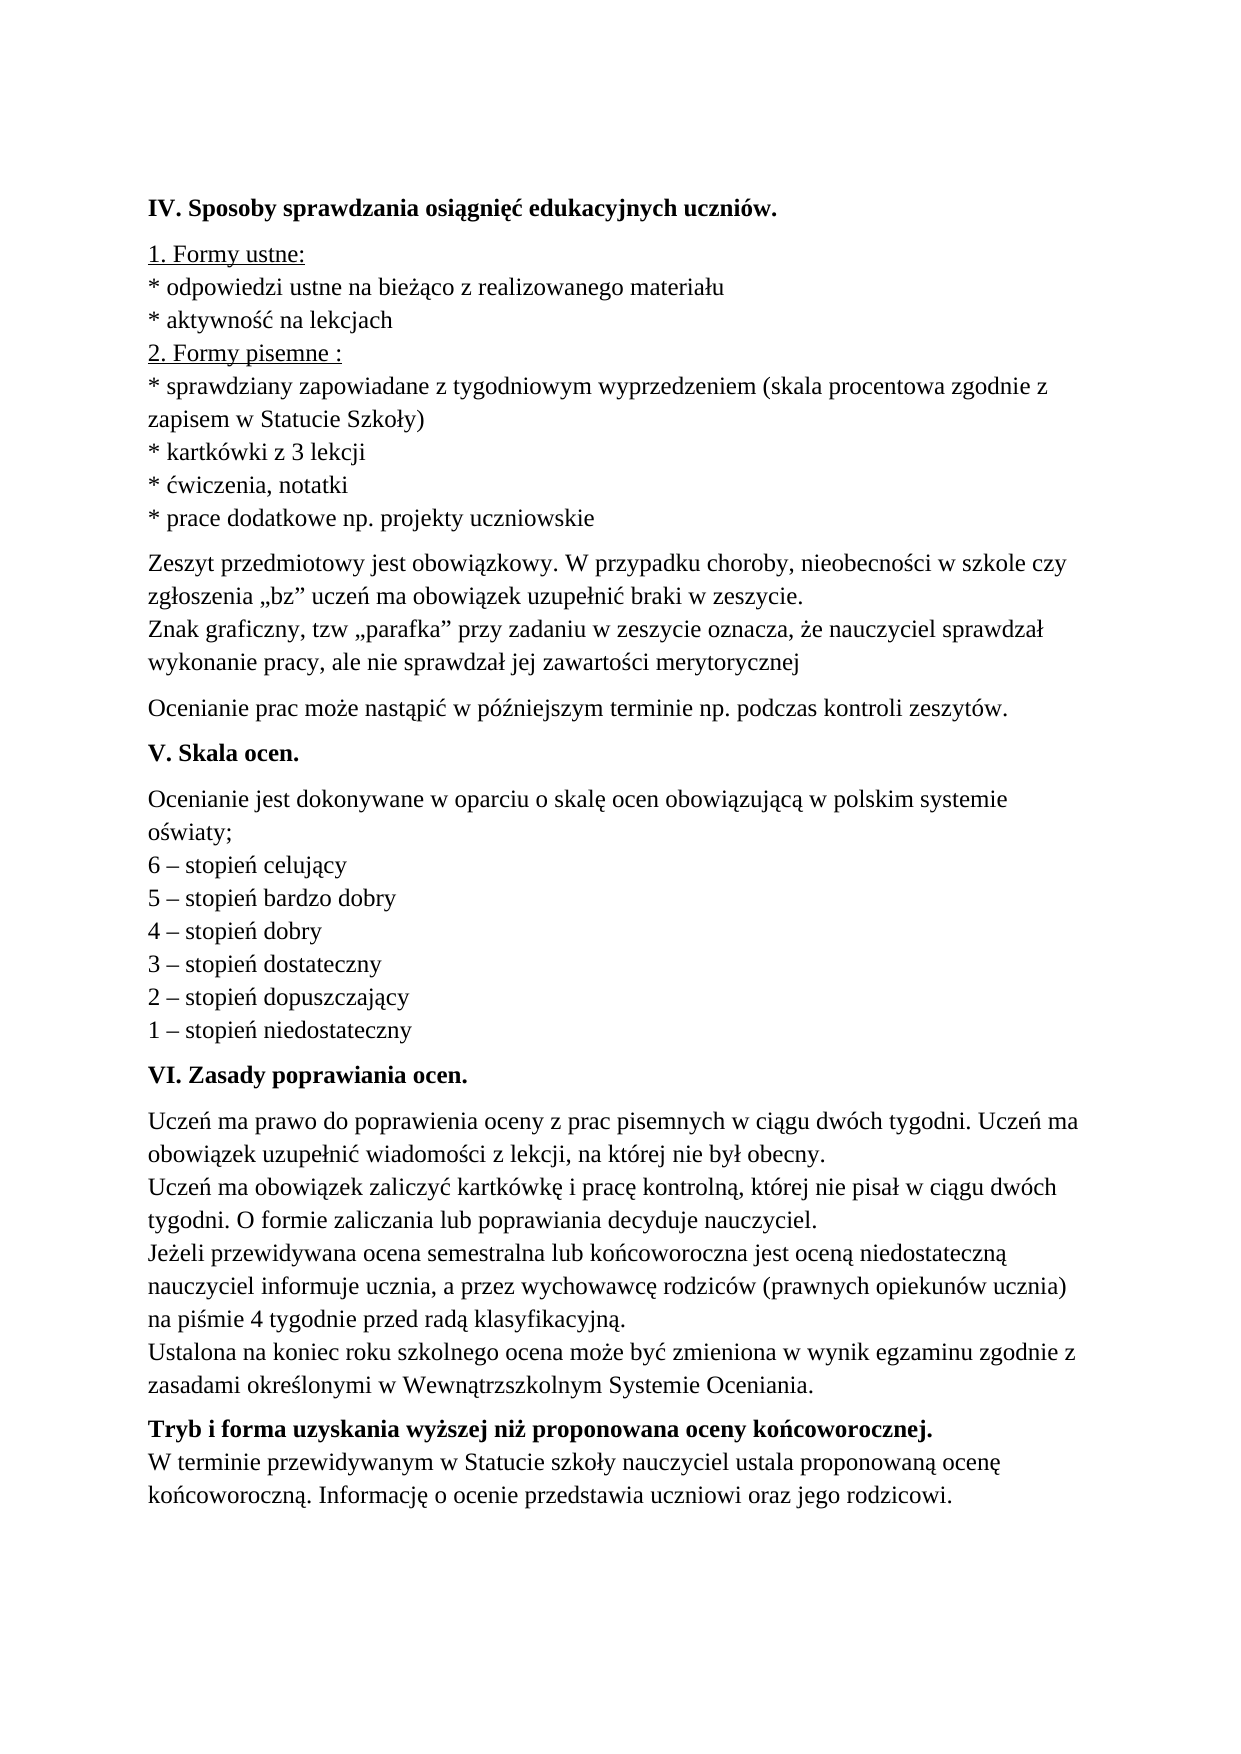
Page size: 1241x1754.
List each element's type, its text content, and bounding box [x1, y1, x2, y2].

text VI. Zasady poprawiania ocen. [148, 1061, 1093, 1089]
text Uczeń ma prawo do poprawienia oceny z prac pisemnych w ciągu dwóch tygodni. Uczeń ma obowiązek uzupełnić wiadomości z lekcji, na której nie był obecny. [148, 1106, 1093, 1168]
text Ocenianie prac może nastąpić w późniejszym terminie np. podczas kontroli zeszytów. [148, 693, 1093, 722]
text Tryb i forma uzyskania wyższej niż proponowana oceny końcoworocznej. [148, 1414, 1093, 1442]
text Uczeń ma obowiązek zaliczyć kartkówkę i pracę kontrolną, której nie pisał w ciągu dwóch tygodni. O formie zaliczania lub poprawiania decyduje nauczyciel. [148, 1172, 1093, 1234]
text W terminie przewidywanym w Statucie szkoły nauczyciel ustala proponowaną ocenę końcoworoczną. Informację o ocenie przedstawia uczniowi oraz jego rodzicowi. [148, 1447, 1093, 1508]
text Ocenianie jest dokonywane w oparciu o skalę ocen obowiązującą w polskim systemie oświaty; 6 – stopień celujący 5 – stopień bardzo dobry 4 – stopień dobry 3 – stopień dostateczny 2 – stopień dopuszczający 1 – stopień niedostateczny [148, 784, 1093, 1044]
text 1. Formy ustne: * odpowiedzi ustne na bieżąco z realizowanego materiału * aktywność na lekcjach 2. Formy pisemne : * sprawdziany zapowiadane z tygodniowym wyprzedzeniem (skala procentowa zgodnie z zapisem w Statucie Szkoły) * kartkówki z 3 lekcji * ćwiczenia, notatki * prace dodatkowe np. projekty uczniowskie [148, 239, 1093, 532]
text V. Skala ocen. [148, 738, 1093, 767]
text Jeżeli przewidywana ocena semestralna lub końcoworoczna jest oceną niedostateczną nauczyciel informuje ucznia, a przez wychowawcę rodziców (prawnych opiekunów ucznia) na piśmie 4 tygodnie przed radą klasyfikacyjną. [148, 1238, 1093, 1333]
text IV. Sposoby sprawdzania osiągnięć edukacyjnych uczniów. [148, 193, 1093, 222]
text Ustalona na koniec roku szkolnego ocena może być zmieniona w wynik egzaminu zgodnie z zasadami określonymi w Wewnątrzszkolnym Systemie Oceniania. [148, 1337, 1093, 1399]
text Zeszyt przedmiotowy jest obowiązkowy. W przypadku choroby, nieobecności w szkole czy zgłoszenia „bz” uczeń ma obowiązek uzupełnić braki w zeszycie. Znak graficzny, tzw „parafka” przy zadaniu w zeszycie oznacza, że nauczyciel sprawdzał wykonanie pracy, ale nie sprawdzał jej zawartości merytorycznej [148, 548, 1093, 676]
